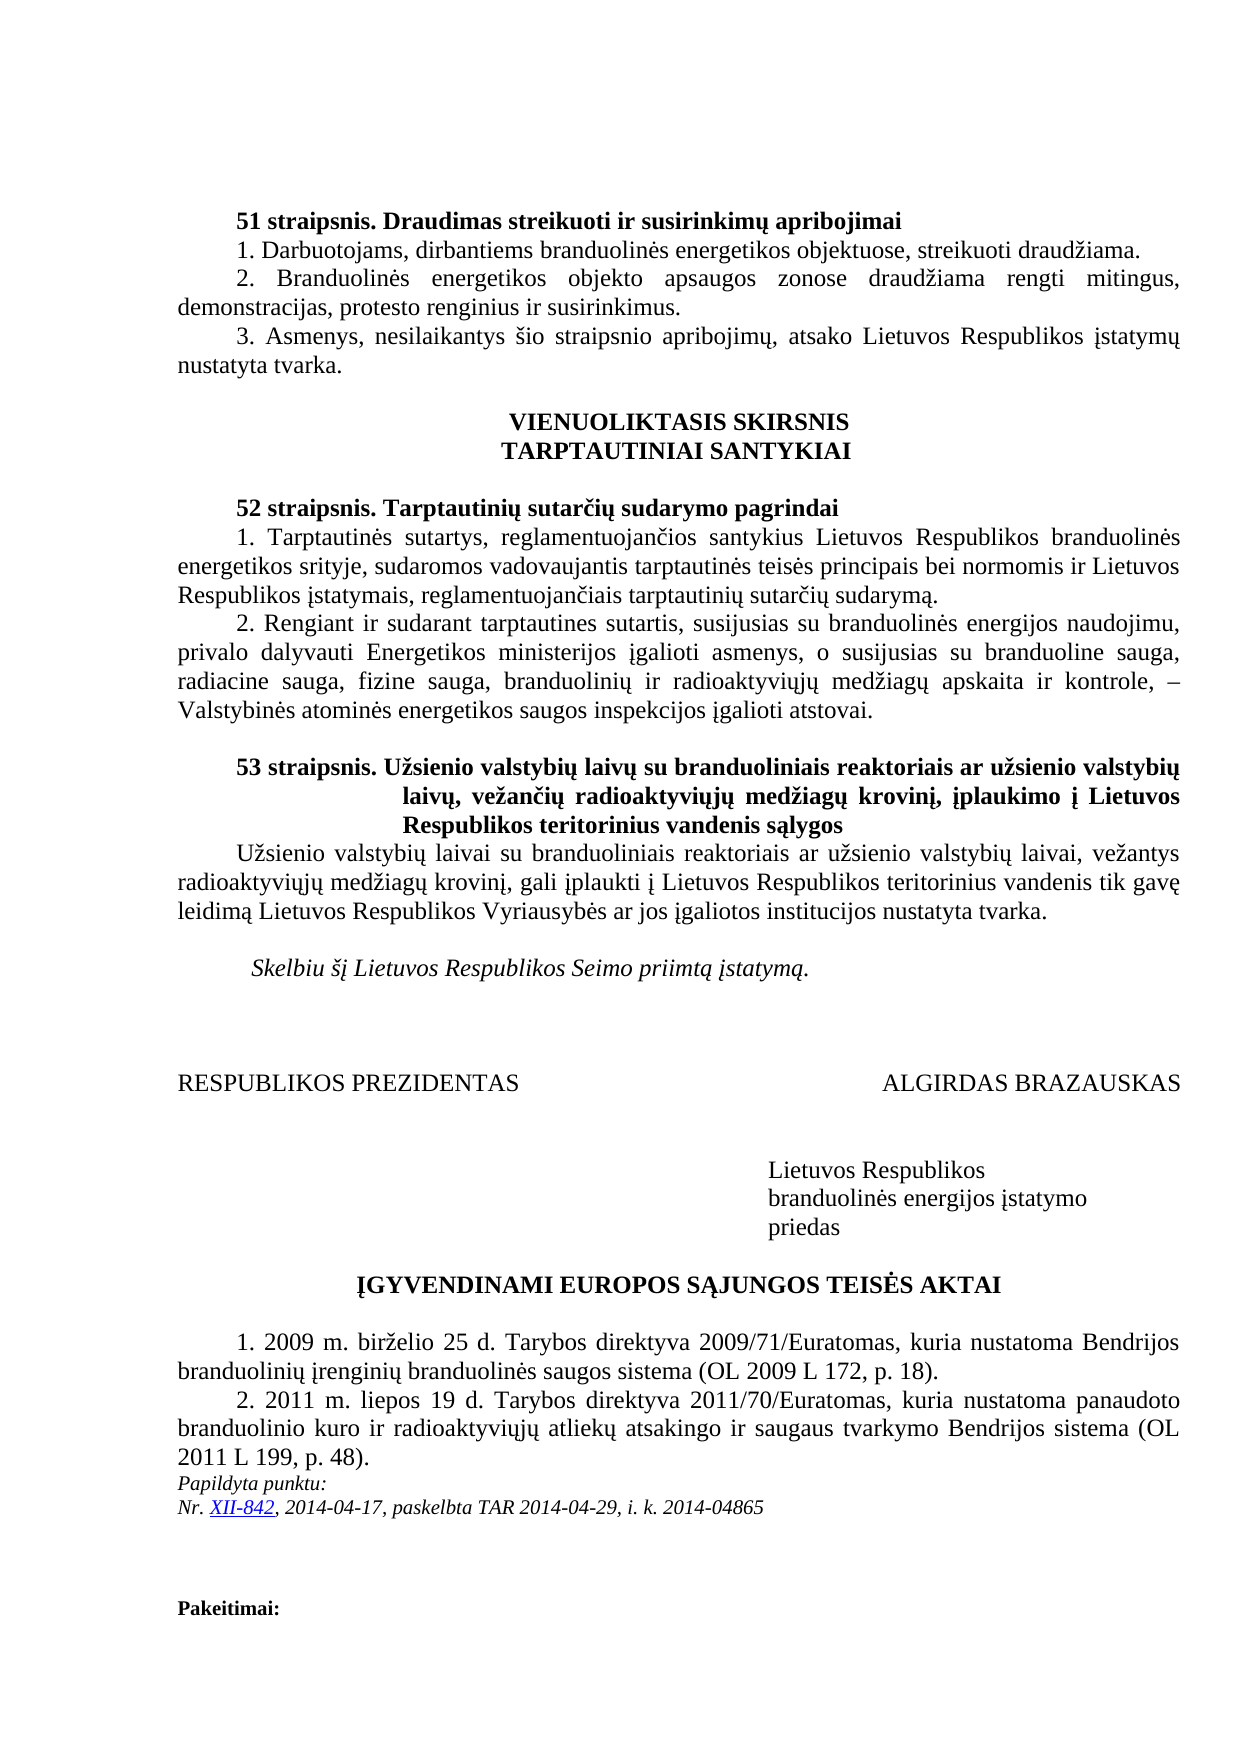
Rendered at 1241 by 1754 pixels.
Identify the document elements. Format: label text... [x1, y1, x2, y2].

text branduolinės energijos įstatymo [768, 1183, 1181, 1212]
text 1. Tarptautinės sutartys, reglamentuojančios santykius Lietuvos Respublikos branduolinės energetikos srityje, sudaromos vadovaujantis tarptautinės teisės principais bei normomis ir Lietuvos Respublikos įstatymais, reglamentuojančiais tarptautinių sutarčių sudarymą. [177, 522, 1181, 608]
text 2. 2011 m. liepos 19 d. Tarybos direktyva 2011/70/Euratomas, kuria nustatoma panaudoto branduolinio kuro ir radioaktyviųjų atliekų atsakingo ir saugaus tvarkymo Bendrijos sistema (OL 2011 L 199, p. 48). [177, 1385, 1181, 1471]
text RESPUBLIKOS PREZIDENTAS ALGIRDAS BRAZAUSKAS [177, 1068, 1181, 1097]
text Nr. XII-842, 2014-04-17, paskelbta TAR 2014-04-29, i. k. 2014-04865 [177, 1495, 1181, 1519]
text 1. Darbuotojams, dirbantiems branduolinės energetikos objektuose, streikuoti draudžiama. [177, 235, 1181, 263]
text TARPTAUTINIAI SANTYKIAI [177, 436, 1181, 465]
text Skelbiu šį Lietuvos Respublikos Seimo priimtą įstatymą. [177, 953, 1181, 982]
text VIENUOLIKTASIS SKIRSNIS [177, 407, 1181, 436]
text 2. Branduolinės energetikos objekto apsaugos zonose draudžiama rengti mitingus, demonstracijas, protesto renginius ir susirinkimus. [177, 263, 1181, 321]
text 3. Asmenys, nesilaikantys šio straipsnio apribojimų, atsako Lietuvos Respublikos įstatymų nustatyta tvarka. [177, 321, 1181, 378]
text Užsienio valstybių laivai su branduoliniais reaktoriais ar užsienio valstybių laivai, vežantys radioaktyviųjų medžiagų krovinį, gali įplaukti į Lietuvos Respublikos teritorinius vandenis tik gavę leidimą Lietuvos Respublikos Vyriausybės ar jos įgaliotos institucijos nustatyta tvarka. [177, 838, 1181, 925]
text Papildyta punktu: [177, 1471, 1181, 1495]
text ĮGYVENDINAMI EUROPOS SĄJUNGOS TEISĖS AKTAI [177, 1270, 1181, 1298]
text Lietuvos Respublikos [768, 1155, 1181, 1183]
text 2. Rengiant ir sudarant tarptautines sutartis, susijusias su branduolinės energijos naudojimu, privalo dalyvauti Energetikos ministerijos įgalioti asmenys, o susijusias su branduoline sauga, radiacine sauga, fizine sauga, branduolinių ir radioaktyviųjų medžiagų apskaita ir kontrole, – Valstybinės atominės energetikos saugos inspekcijos įgalioti atstovai. [177, 608, 1181, 723]
text 53 straipsnis. Užsienio valstybių laivų su branduoliniais reaktoriais ar užsienio valstybių laivų, vežančių radioaktyviųjų medžiagų krovinį, įplaukimo į Lietuvos Respublikos teritorinius vandenis sąlygos [236, 752, 1181, 838]
text priedas [768, 1212, 1181, 1241]
text Pakeitimai: [177, 1596, 1181, 1620]
text 1. 2009 m. birželio 25 d. Tarybos direktyva 2009/71/Euratomas, kuria nustatoma Bendrijos branduolinių įrenginių branduolinės saugos sistema (OL 2009 L 172, p. 18). [177, 1327, 1181, 1385]
text 52 straipsnis. Tarptautinių sutarčių sudarymo pagrindai [177, 493, 1181, 522]
text 51 straipsnis. Draudimas streikuoti ir susirinkimų apribojimai [177, 206, 1181, 235]
